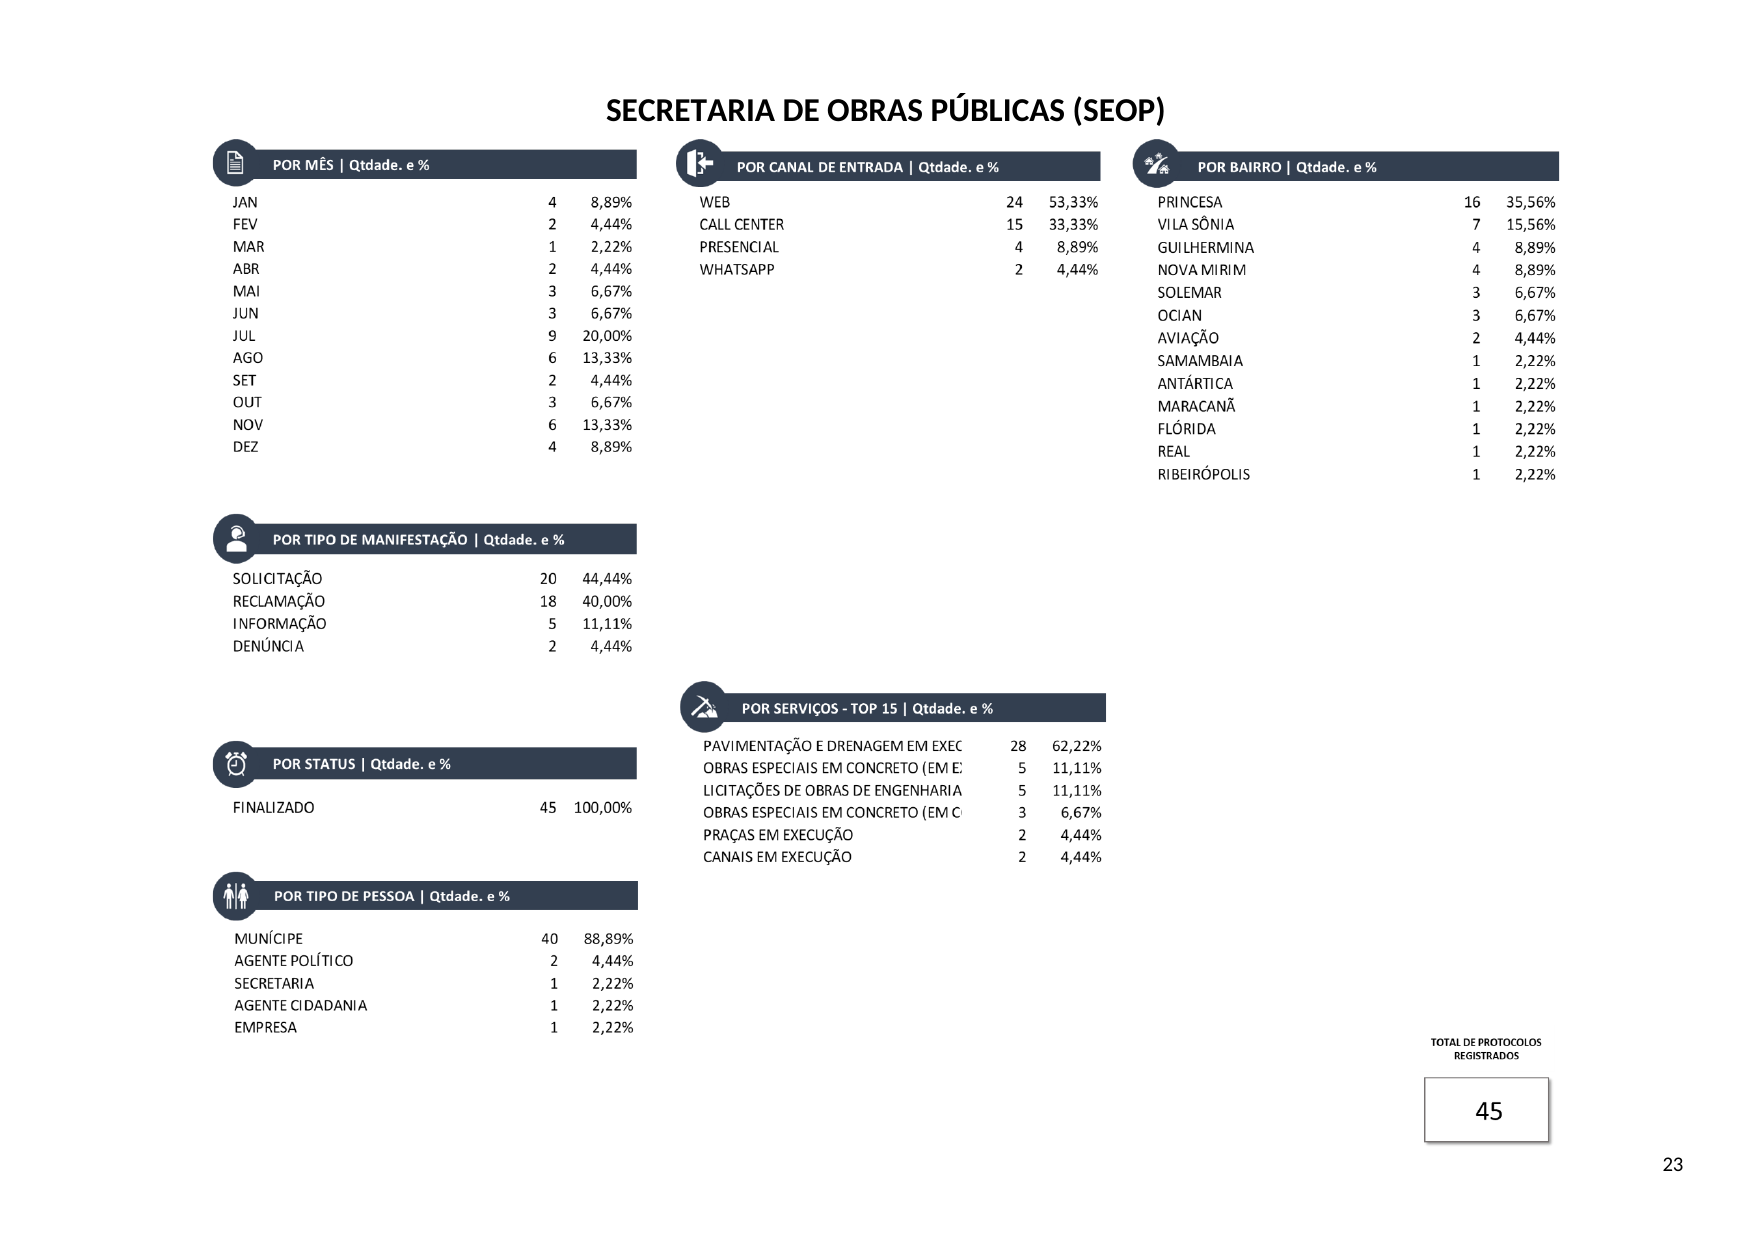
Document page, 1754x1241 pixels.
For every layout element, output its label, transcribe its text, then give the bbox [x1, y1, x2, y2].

text SECRETARIA DE OBRAS PÚBLICAS (SEOP) [89, 89, 1683, 129]
